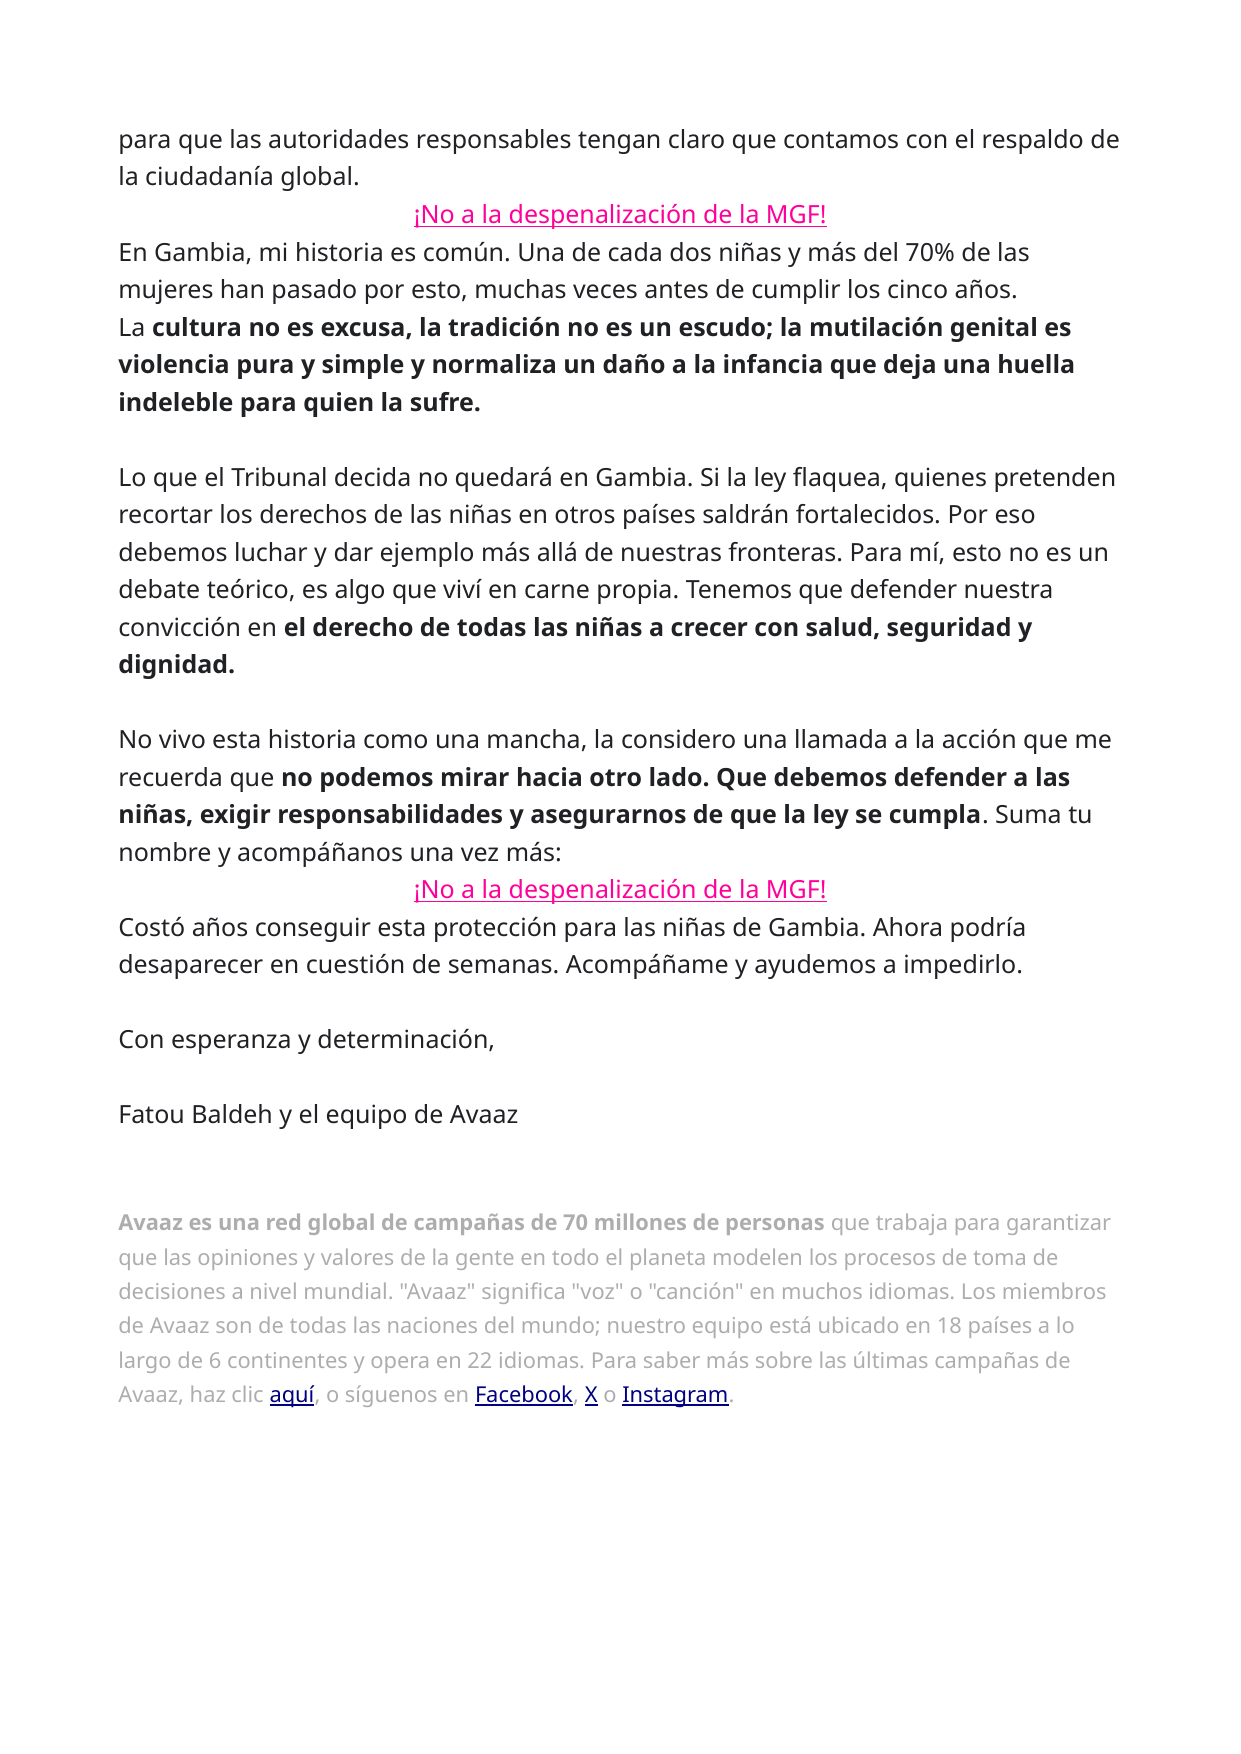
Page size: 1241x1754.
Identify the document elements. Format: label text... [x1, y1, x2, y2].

table_cell En Gambia, mi historia es común. Una de cada dos niñas y más del 70% de las mujeres han pasado por esto, muchas veces antes de cumplir los cinco años. La cultura no es excusa, la tradición no es un escudo; la mutilación genital es violencia pura y simple y normaliza un daño a la infancia que deja una huella indeleble para quien la sufre. Lo que el Tribunal decida no quedará en Gambia. Si la ley flaquea, quienes pretenden recortar los derechos de las niñas en otros países saldrán fortalecidos. Por eso debemos luchar y dar ejemplo más allá de nuestras fronteras. Para mí, esto no es un debate teórico, es algo que viví en carne propia. Tenemos que defender nuestra convicción en el derecho de todas las niñas a crecer con salud, seguridad y dignidad. No vivo esta historia como una mancha, la considero una llamada a la acción que me recuerda que no podemos mirar hacia otro lado. Que debemos defender a las niñas, exigir responsabilidades y asegurarnos de que la ley se cumpla. Suma tu nombre y acompáñanos una vez más: [118, 231, 1122, 868]
table_header ¡No a la despenalización de la MGF! [118, 193, 1122, 231]
table_cell para que las autoridades responsables tengan claro que contamos con el respaldo de la ciudadanía global. [118, 118, 1122, 193]
table_cell [118, 1136, 1122, 1202]
table_cell ¡No a la despenalización de la MGF! [118, 868, 1122, 906]
table_header Avaaz es una red global de campañas de 70 millones de personas que trabaja para garantizar que las opiniones y valores de la gente en todo el planeta modelen los procesos de toma de decisiones a nivel mundial. "Avaaz" significa "voz" o "canción" en muchos idiomas. Los miembros de Avaaz son de todas las naciones del mundo; nuestro equipo está ubicado en 18 países a lo largo de 6 continentes y opera en 22 idiomas. Para saber más sobre las últimas campañas de Avaaz, haz clic aquí, o síguenos en Facebook, X o Instagram. [118, 1203, 1122, 1409]
table_cell [118, 1131, 1122, 1136]
table_cell Costó años conseguir esta protección para las niñas de Gambia. Ahora podría desaparecer en cuestión de semanas. Acompáñame y ayudemos a impedirlo. Con esperanza y determinación, Fatou Baldeh y el equipo de Avaaz [118, 906, 1122, 1131]
table_cell [118, 1409, 1122, 1443]
